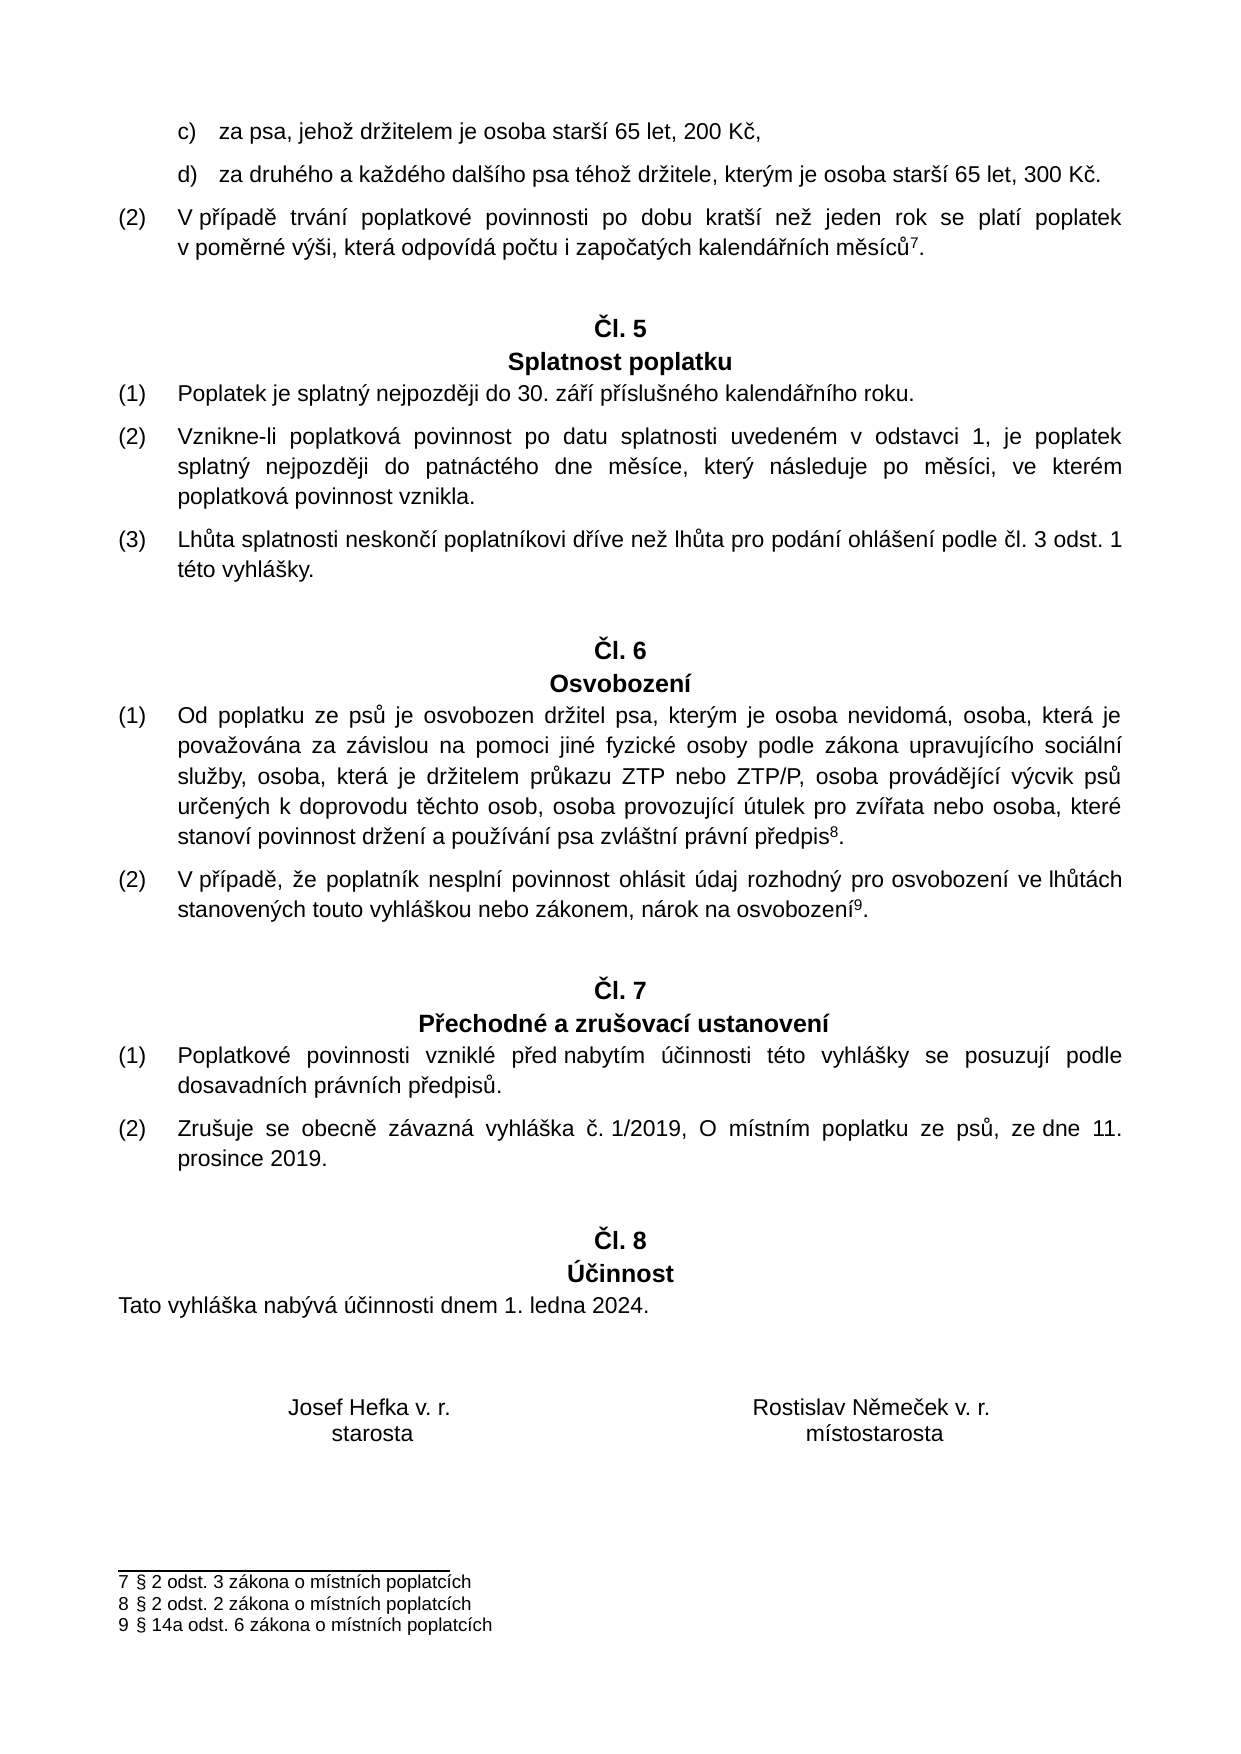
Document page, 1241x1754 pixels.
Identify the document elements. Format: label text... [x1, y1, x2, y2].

list Zrušuje se obecně závazná vyhláška č. 1/2019, O místním poplatku ze psů, ze dne 11. prosince 2019. [118, 1115, 1122, 1172]
subtitle Čl. 8 Účinnost [118, 1226, 1122, 1287]
list za psa, jehož držitelem je osoba starší 65 let, 200 Kč, [177, 118, 1122, 144]
list Poplatek je splatný nejpozději do 30. září příslušného kalendářního roku. [118, 380, 1122, 406]
list Lhůta splatnosti neskončí poplatníkovi dříve než lhůta pro podání ohlášení podle čl. 3 odst. 1 této vyhlášky. [118, 526, 1122, 582]
list § 2 odst. 3 zákona o místních poplatcích [118, 1571, 1122, 1592]
table_header Josef Hefka v. r. starosta [118, 1334, 620, 1452]
list za druhého a každého dalšího psa téhož držitele, kterým je osoba starší 65 let, 300 Kč. [177, 161, 1122, 187]
list § 2 odst. 2 zákona o místních poplatcích [118, 1592, 1122, 1614]
list Poplatkové povinnosti vzniklé před nabytím účinnosti této vyhlášky se posuzují podle dosavadních právních předpisů. [118, 1042, 1122, 1099]
subtitle Čl. 7 Přechodné a zrušovací ustanovení [118, 976, 1122, 1038]
list Vznikne-li poplatková povinnost po datu splatnosti uvedeném v odstavci 1, je poplatek splatný nejpozději do patnáctého dne měsíce, který následuje po měsíci, ve kterém poplatková povinnost vznikla. [118, 423, 1122, 509]
table_header Rostislav Němeček v. r. místostarosta [620, 1334, 1122, 1452]
text Tato vyhláška nabývá účinnosti dnem 1. ledna 2024. [118, 1292, 1122, 1318]
subtitle Čl. 6 Osvobození [118, 636, 1122, 698]
list V případě, že poplatník nesplní povinnost ohlásit údaj rozhodný pro osvobození ve lhůtách stanovených touto vyhláškou nebo zákonem, nárok na osvobození. [118, 866, 1122, 922]
subtitle Čl. 5 Splatnost poplatku [118, 314, 1122, 376]
list Od poplatku ze psů je osvobozen držitel psa, kterým je osoba nevidomá, osoba, která je považována za závislou na pomoci jiné fyzické osoby podle zákona upravujícího sociální služby, osoba, která je držitelem průkazu ZTP nebo ZTP/P, osoba provádějící výcvik psů určených k doprovodu těchto osob, osoba provozující útulek pro zvířata nebo osoba, které stanoví povinnost držení a používání psa zvláštní právní předpis. [118, 702, 1122, 849]
list V případě trvání poplatkové povinnosti po dobu kratší než jeden rok se platí poplatek v poměrné výši, která odpovídá počtu i započatých kalendářních měsíců. [118, 203, 1122, 260]
list § 14a odst. 6 zákona o místních poplatcích [118, 1614, 1122, 1635]
